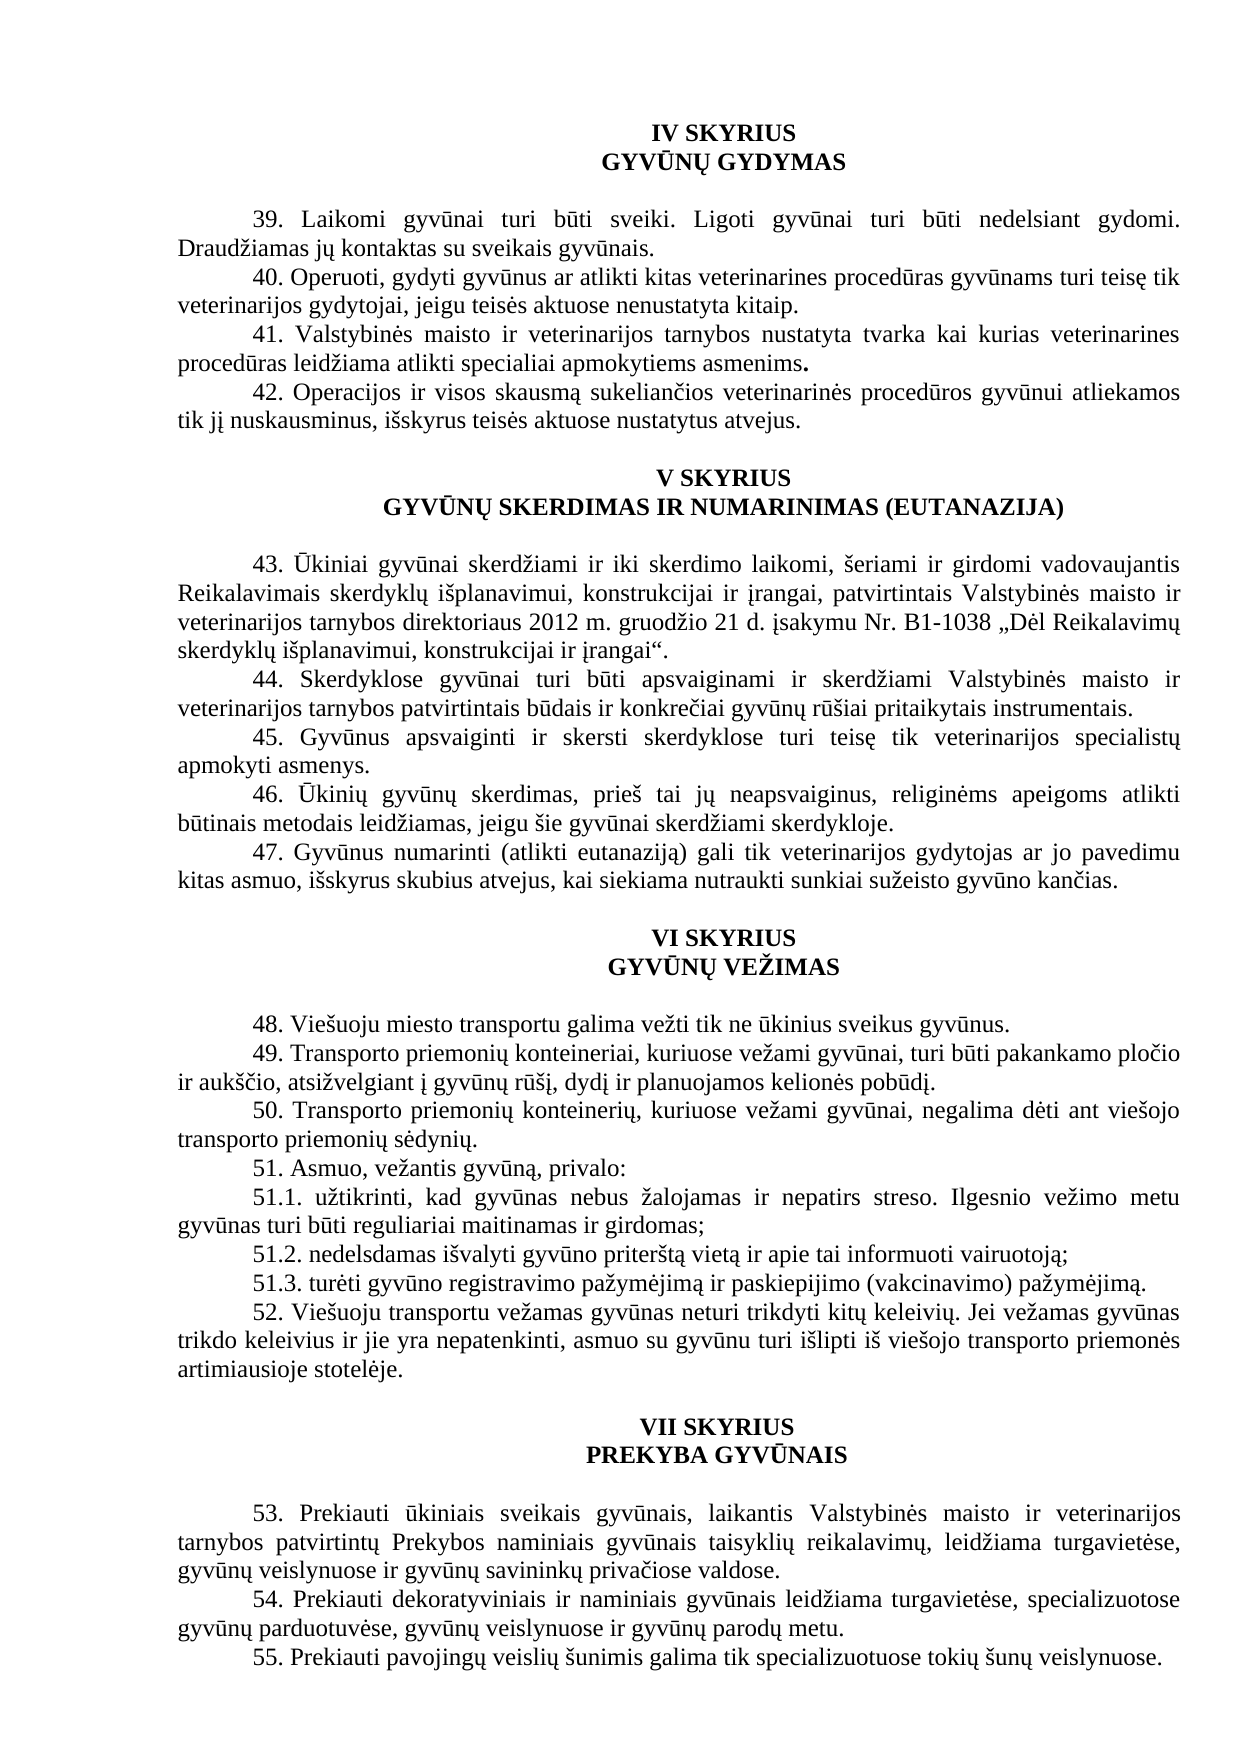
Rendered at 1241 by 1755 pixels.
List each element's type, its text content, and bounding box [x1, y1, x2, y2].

text GYVŪNŲ VEŽIMAS [177, 952, 1181, 981]
text 42. Operacijos ir visos skausmą sukeliančios veterinarinės procedūros gyvūnui atliekamos tik jį nuskausminus, išskyrus teisės aktuose nustatytus atvejus. [177, 377, 1181, 434]
text VII SKYRIUS [177, 1412, 1181, 1441]
text 44. Skerdyklose gyvūnai turi būti apsvaiginami ir skerdžiami Valstybinės maisto ir veterinarijos tarnybos patvirtintais būdais ir konkrečiai gyvūnų rūšiai pritaikytais instrumentais. [177, 664, 1181, 722]
text 52. Viešuoju transportu vežamas gyvūnas neturi trikdyti kitų keleivių. Jei vežamas gyvūnas trikdo keleivius ir jie yra nepatenkinti, asmuo su gyvūnu turi išlipti iš viešojo transporto priemonės artimiausioje stotelėje. [177, 1297, 1181, 1383]
text 51.2. nedelsdamas išvalyti gyvūno priterštą vietą ir apie tai informuoti vairuotoją; [177, 1239, 1181, 1268]
text GYVŪNŲ SKERDIMAS IR NUMARINIMAS (EUTANAZIJA) [177, 492, 1181, 521]
text GYVŪNŲ GYDYMAS [177, 147, 1181, 176]
text 48. Viešuoju miesto transportu galima vežti tik ne ūkinius sveikus gyvūnus. [177, 1009, 1181, 1038]
text PREKYBA GYVŪNAIS [177, 1441, 1181, 1469]
text 47. Gyvūnus numarinti (atlikti eutanaziją) gali tik veterinarijos gydytojas ar jo pavedimu kitas asmuo, išskyrus skubius atvejus, kai siekiama nutraukti sunkiai sužeisto gyvūno kančias. [177, 837, 1181, 894]
text 55. Prekiauti pavojingų veislių šunimis galima tik specializuotuose tokių šunų veislynuose. [177, 1642, 1181, 1671]
text 46. Ūkinių gyvūnų skerdimas, prieš tai jų neapsvaiginus, religinėms apeigoms atlikti būtinais metodais leidžiamas, jeigu šie gyvūnai skerdžiami skerdykloje. [177, 779, 1181, 837]
text 51. Asmuo, vežantis gyvūną, privalo: [177, 1153, 1181, 1182]
text IV SKYRIUS [177, 118, 1181, 147]
text 50. Transporto priemonių konteinerių, kuriuose vežami gyvūnai, negalima dėti ant viešojo transporto priemonių sėdynių. [177, 1096, 1181, 1153]
text 54. Prekiauti dekoratyviniais ir naminiais gyvūnais leidžiama turgavietėse, specializuotose gyvūnų parduotuvėse, gyvūnų veislynuose ir gyvūnų parodų metu. [177, 1584, 1181, 1642]
text 49. Transporto priemonių konteineriai, kuriuose vežami gyvūnai, turi būti pakankamo pločio ir aukščio, atsižvelgiant į gyvūnų rūšį, dydį ir planuojamos kelionės pobūdį. [177, 1038, 1181, 1096]
text 45. Gyvūnus apsvaiginti ir skersti skerdyklose turi teisę tik veterinarijos specialistų apmokyti asmenys. [177, 722, 1181, 779]
text 53. Prekiauti ūkiniais sveikais gyvūnais, laikantis Valstybinės maisto ir veterinarijos tarnybos patvirtintų Prekybos naminiais gyvūnais taisyklių reikalavimų, leidžiama turgavietėse, gyvūnų veislynuose ir gyvūnų savininkų privačiose valdose. [177, 1498, 1181, 1584]
text V SKYRIUS [177, 463, 1181, 492]
text 43. Ūkiniai gyvūnai skerdžiami ir iki skerdimo laikomi, šeriami ir girdomi vadovaujantis Reikalavimais skerdyklų išplanavimui, konstrukcijai ir įrangai, patvirtintais Valstybinės maisto ir veterinarijos tarnybos direktoriaus 2012 m. gruodžio 21 d. įsakymu Nr. B1-1038 „Dėl Reikalavimų skerdyklų išplanavimui, konstrukcijai ir įrangai“. [177, 549, 1181, 664]
text 39. Laikomi gyvūnai turi būti sveiki. Ligoti gyvūnai turi būti nedelsiant gydomi. Draudžiamas jų kontaktas su sveikais gyvūnais. [177, 204, 1181, 262]
text 51.3. turėti gyvūno registravimo pažymėjimą ir paskiepijimo (vakcinavimo) pažymėjimą. [177, 1268, 1181, 1297]
text 41. Valstybinės maisto ir veterinarijos tarnybos nustatyta tvarka kai kurias veterinarines procedūras leidžiama atlikti specialiai apmokytiems asmenims. [177, 319, 1181, 377]
text VI SKYRIUS [177, 923, 1181, 952]
text 40. Operuoti, gydyti gyvūnus ar atlikti kitas veterinarines procedūras gyvūnams turi teisę tik veterinarijos gydytojai, jeigu teisės aktuose nenustatyta kitaip. [177, 262, 1181, 319]
text 51.1. užtikrinti, kad gyvūnas nebus žalojamas ir nepatirs streso. Ilgesnio vežimo metu gyvūnas turi būti reguliariai maitinamas ir girdomas; [177, 1182, 1181, 1239]
